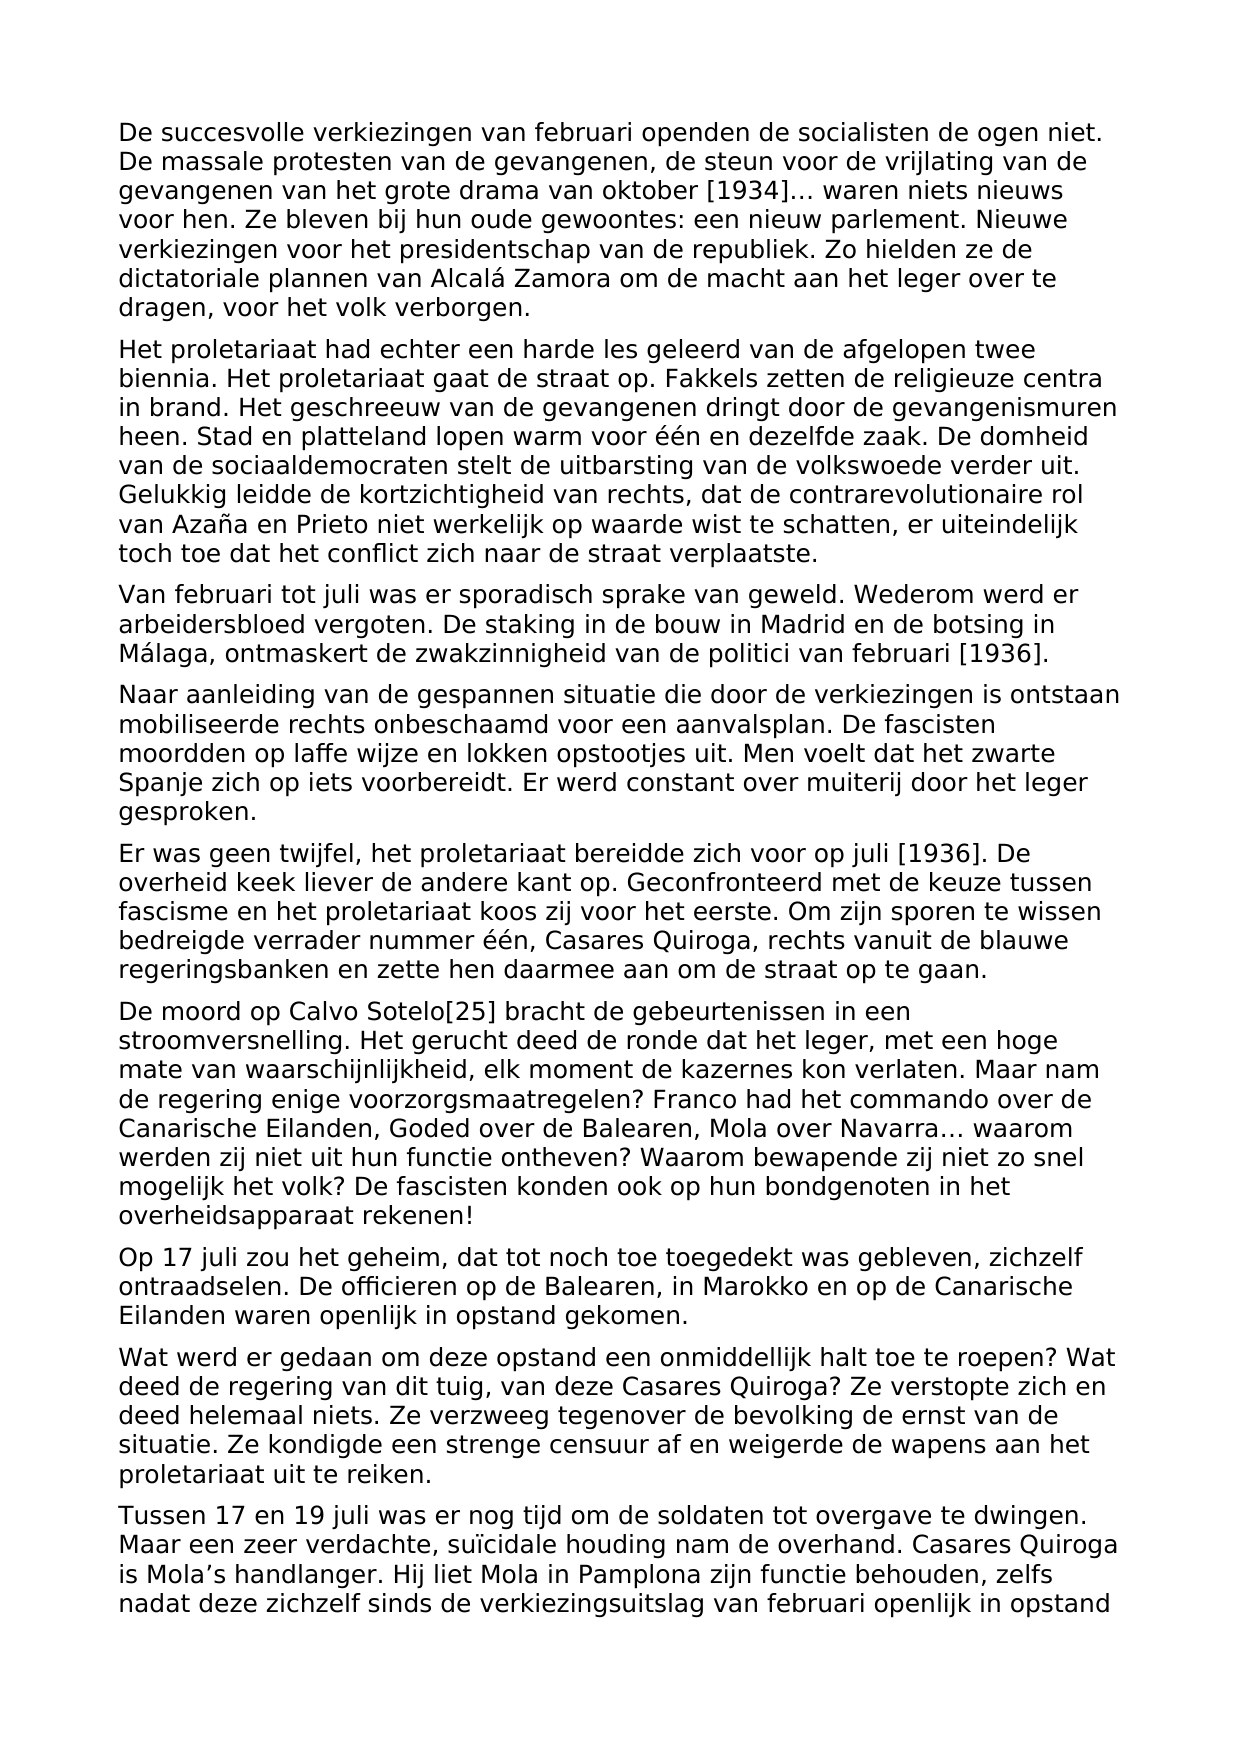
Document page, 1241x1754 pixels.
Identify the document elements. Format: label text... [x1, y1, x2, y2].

text Wat werd er gedaan om deze opstand een onmiddellijk halt toe te roepen? Wat deed de regering van dit tuig, van deze Casares Quiroga? Ze verstopte zich en deed helemaal niets. Ze verzweeg tegenover de bevolking de ernst van de situatie. Ze kondigde een strenge censuur af en weigerde de wapens aan het proletariaat uit te reiken. [118, 1343, 1122, 1489]
text Tussen 17 en 19 juli was er nog tijd om de soldaten tot overgave te dwingen. Maar een zeer verdachte, suïcidale houding nam de overhand. Casares Quiroga is Mola’s handlanger. Hij liet Mola in Pamplona zijn functie behouden, zelfs nadat deze zichzelf sinds de verkiezingsuitslag van februari openlijk in opstand [118, 1501, 1122, 1618]
text Naar aanleiding van de gespannen situatie die door de verkiezingen is ontstaan mobiliseerde rechts onbeschaamd voor een aanvalsplan. De fascisten moordden op laffe wijze en lokken opstootjes uit. Men voelt dat het zwarte Spanje zich op iets voorbereidt. Er werd constant over muiterij door het leger gesproken. [118, 681, 1122, 826]
text Van februari tot juli was er sporadisch sprake van geweld. Wederom werd er arbeidersbloed vergoten. De staking in de bouw in Madrid en de botsing in Málaga, ontmaskert de zwakzinnigheid van de politici van februari [1936]. [118, 581, 1122, 668]
text De succesvolle verkiezingen van februari openden de socialisten de ogen niet. De massale protesten van de gevangenen, de steun voor de vrijlating van de gevangenen van het grote drama van oktober [1934]… waren niets nieuws voor hen. Ze bleven bij hun oude gewoontes: een nieuw parlement. Nieuwe verkiezingen voor het presidentschap van de republiek. Zo hielden ze de dictatoriale plannen van Alcalá Zamora om de macht aan het leger over te dragen, voor het volk verborgen. [118, 118, 1122, 322]
text Op 17 juli zou het geheim, dat tot noch toe toegedekt was gebleven, zichzelf ontraadselen. De officieren op de Balearen, in Marokko en op de Canarische Eilanden waren openlijk in opstand gekomen. [118, 1243, 1122, 1331]
text De moord op Calvo Sotelo[25] bracht de gebeurtenissen in een stroomversnelling. Het gerucht deed de ronde dat het leger, met een hoge mate van waarschijnlijkheid, elk moment de kazernes kon verlaten. Maar nam de regering enige voorzorgsmaatregelen? Franco had het commando over de Canarische Eilanden, Goded over de Balearen, Mola over Navarra… waarom werden zij niet uit hun functie ontheven? Waarom bewapende zij niet zo snel mogelijk het volk? De fascisten konden ook op hun bondgenoten in het overheidsapparaat rekenen! [118, 997, 1122, 1231]
text Er was geen twijfel, het proletariaat bereidde zich voor op juli [1936]. De overheid keek liever de andere kant op. Geconfronteerd met de keuze tussen fascisme en het proletariaat koos zij voor het eerste. Om zijn sporen te wissen bedreigde verrader nummer één, Casares Quiroga, rechts vanuit de blauwe regeringsbanken en zette hen daarmee aan om de straat op te gaan. [118, 839, 1122, 985]
text Het proletariaat had echter een harde les geleerd van de afgelopen twee biennia. Het proletariaat gaat de straat op. Fakkels zetten de religieuze centra in brand. Het geschreeuw van de gevangenen dringt door de gevangenismuren heen. Stad en platteland lopen warm voor één en dezelfde zaak. De domheid van de sociaaldemocraten stelt de uitbarsting van de volkswoede verder uit. Gelukkig leidde de kortzichtigheid van rechts, dat de contrarevolutionaire rol van Azaña en Prieto niet werkelijk op waarde wist te schatten, er uiteindelijk toch toe dat het conflict zich naar de straat verplaatste. [118, 335, 1122, 568]
